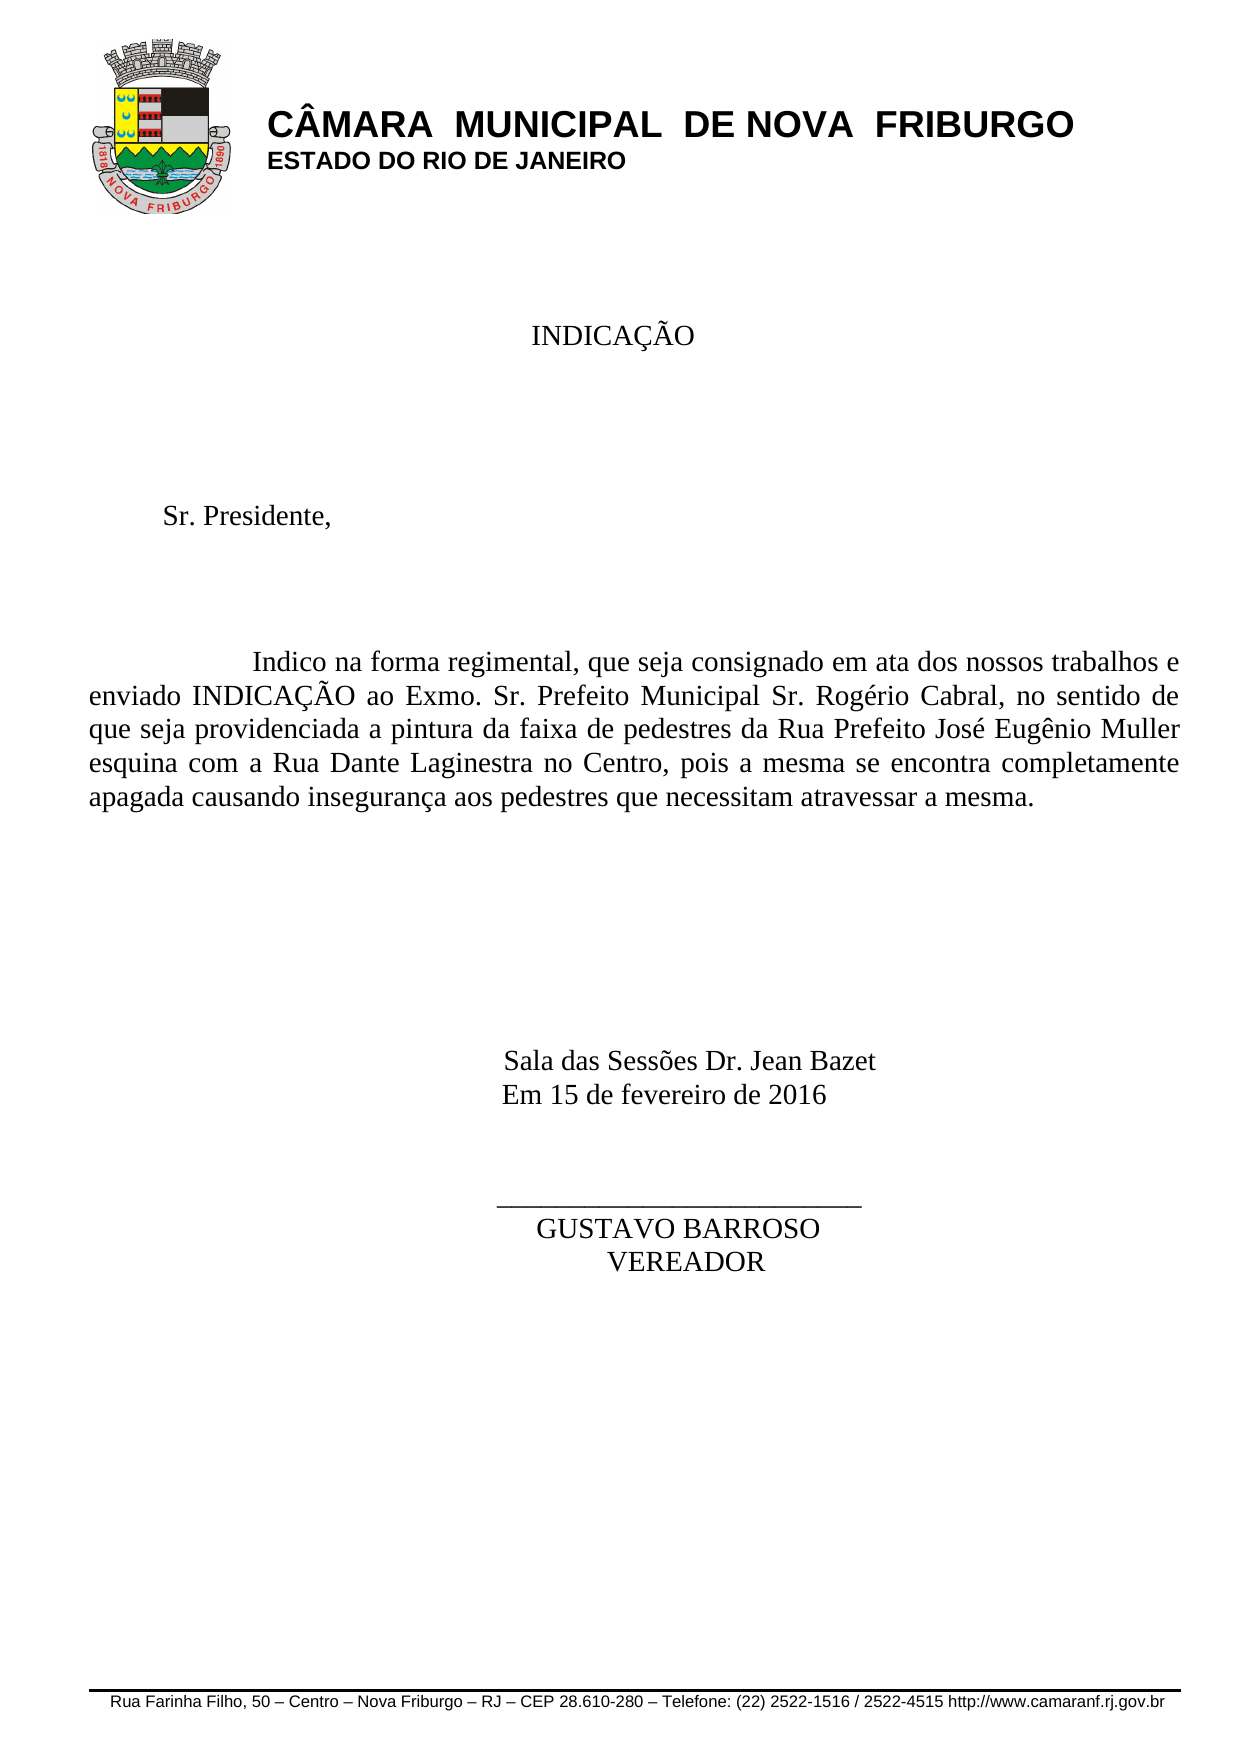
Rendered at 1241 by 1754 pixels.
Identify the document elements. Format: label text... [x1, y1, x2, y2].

text Sala das Sessões Dr. Jean Bazet [89, 1043, 1181, 1077]
text _________________________ [89, 1177, 1181, 1211]
text GUSTAVO BARROSO [89, 1211, 1181, 1244]
text VEREADOR [89, 1244, 1181, 1278]
text Indico na forma regimental, que seja consignado em ata dos nossos trabalhos e enviado INDICAÇÃO ao Exmo. Sr. Prefeito Municipal Sr. Rogério Cabral, no sentido de que seja providenciada a pintura da faixa de pedestres da Rua Prefeito José Eugênio Muller esquina com a Rua Dante Laginestra no Centro, pois a mesma se encontra completamente apagada causando insegurança aos pedestres que necessitam atravessar a mesma. [89, 644, 1181, 812]
text INDICAÇÃO [89, 318, 1181, 352]
text Sr. Presidente, [89, 498, 1181, 531]
text Em 15 de fevereiro de 2016 [89, 1077, 1181, 1110]
